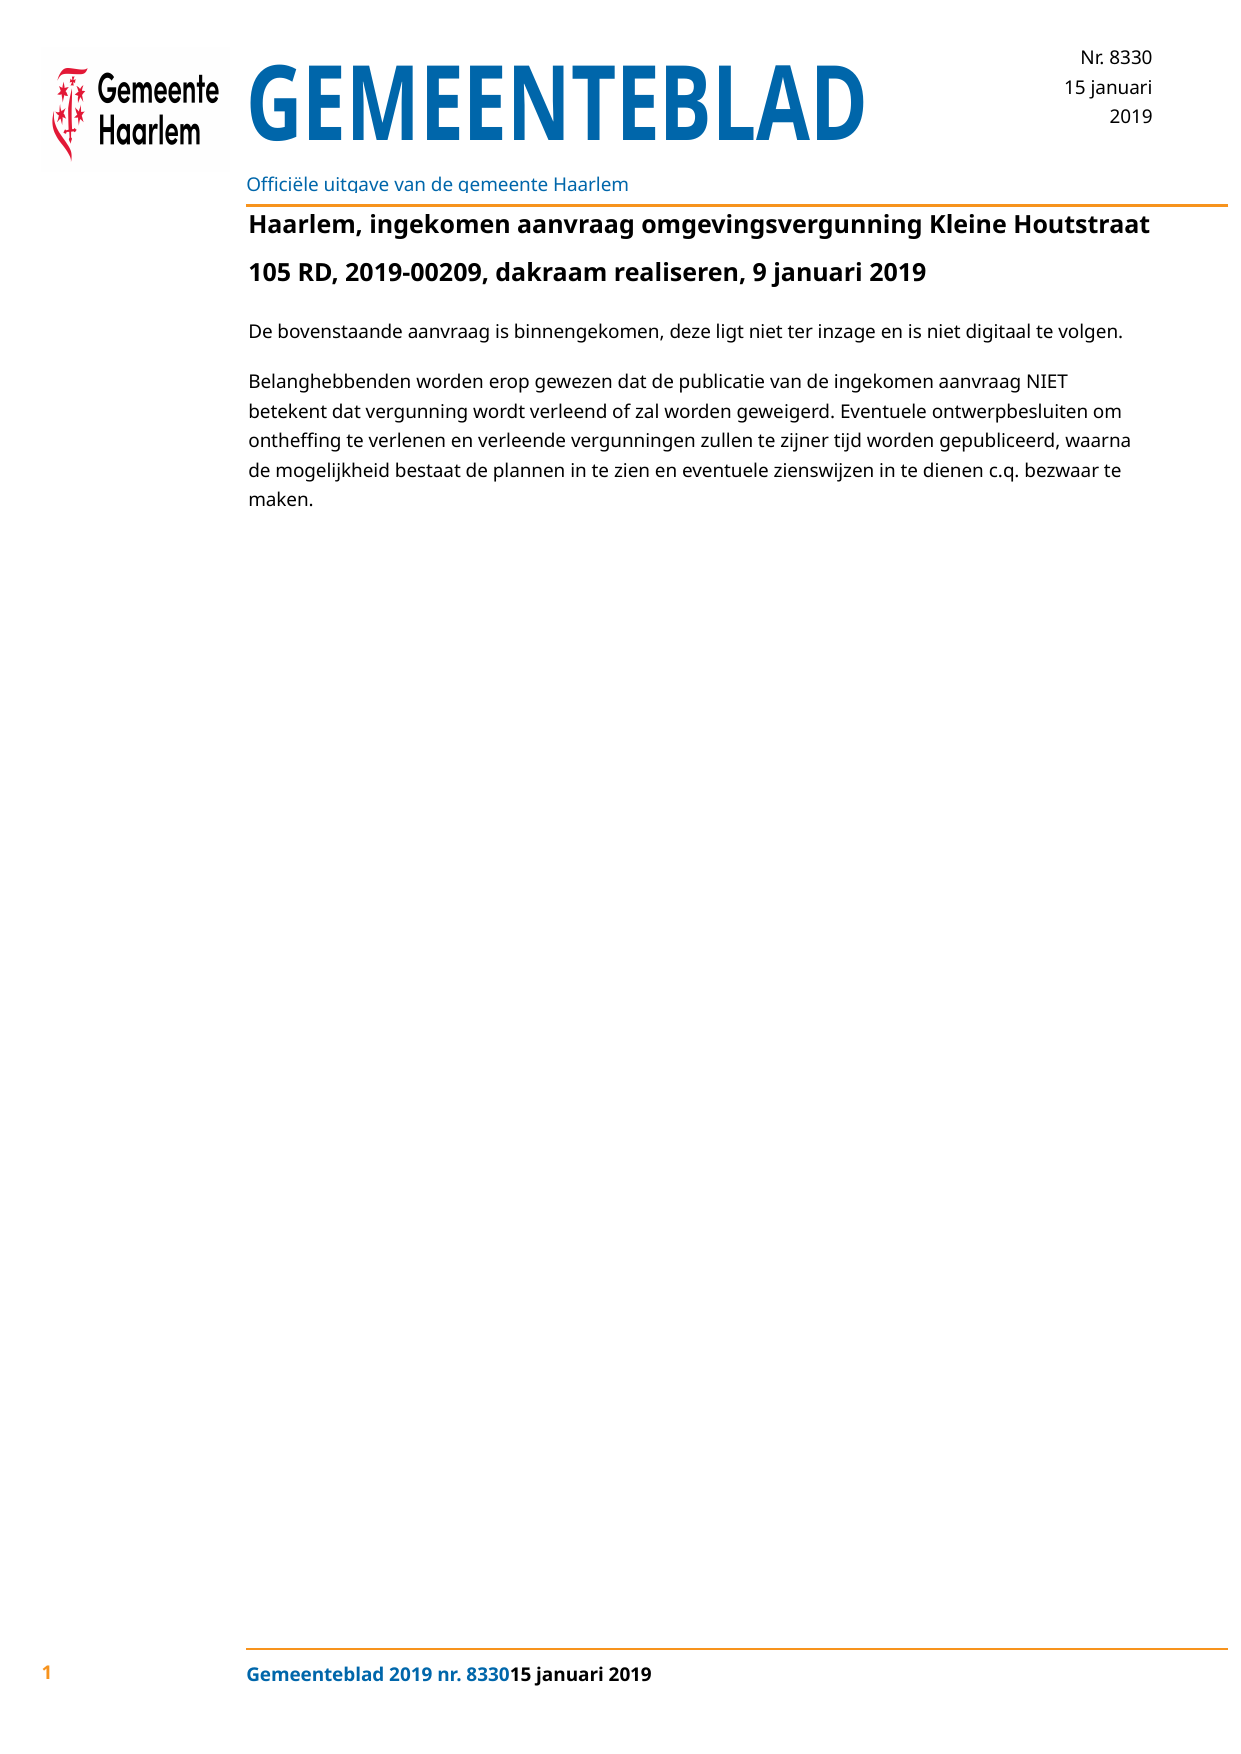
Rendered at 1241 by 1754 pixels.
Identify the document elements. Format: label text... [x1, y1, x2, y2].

picture [41, 47, 231, 172]
text Belanghebbenden worden erop gewezen dat de publicatie van de ingekomen aanvraag NIET betekent dat vergunning wordt verleend of zal worden geweigerd. Eventuele ontwerpbesluiten om ontheffing te verlenen en verleende vergunningen zullen te zijner tijd worden gepubliceerd, waarna de mogelijkheid bestaat de plannen in te zien en eventuele zienswijzen in te dienen c.q. bezwaar te maken. [248, 368, 1152, 512]
text De bovenstaande aanvraag is binnengekomen, deze ligt niet ter inzage en is niet digitaal te volgen. [248, 318, 1152, 344]
text Haarlem, ingekomen aanvraag omgevingsvergunning Kleine Houtstraat 105 RD, 2019-00209, dakraam realiseren, 9 januari 2019 [248, 207, 1152, 288]
